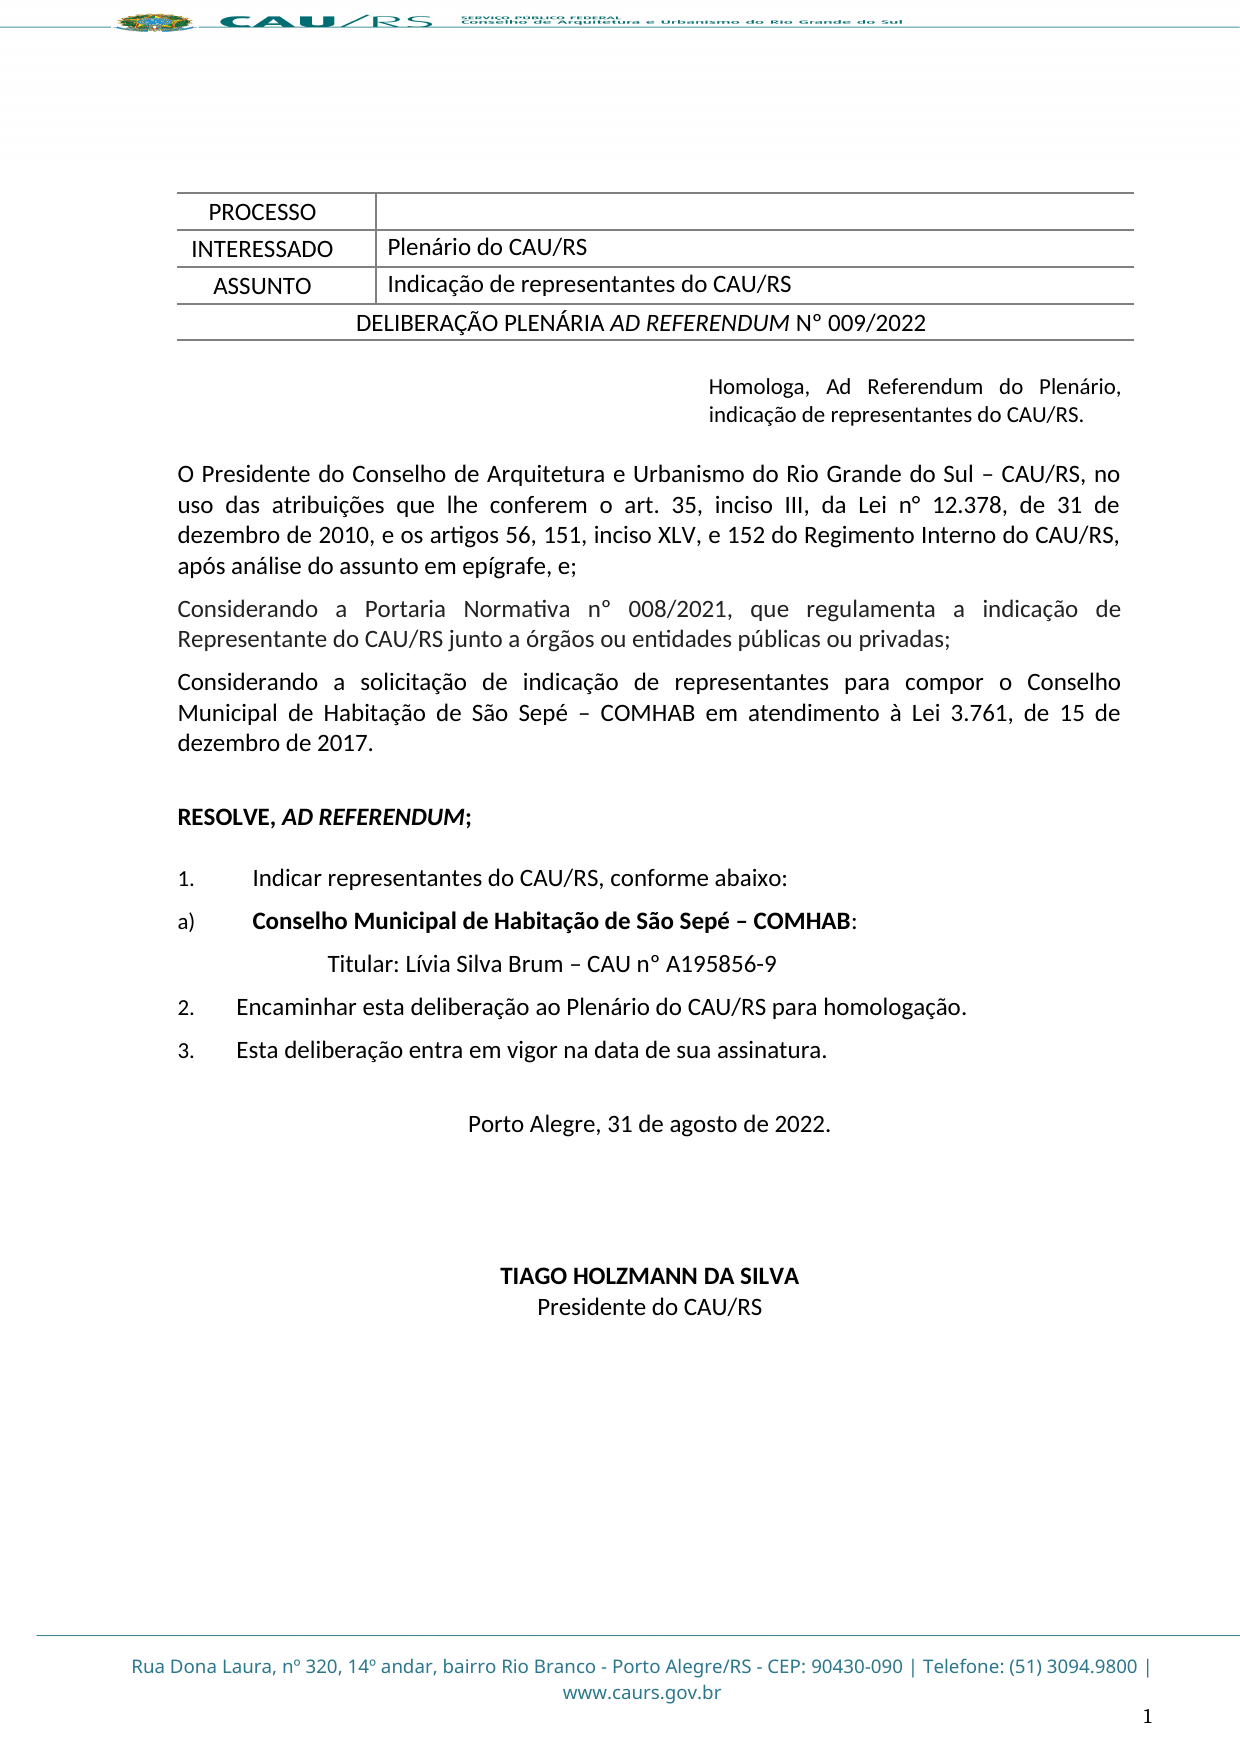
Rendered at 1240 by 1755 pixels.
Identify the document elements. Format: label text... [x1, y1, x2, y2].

text RESOLVE, AD REFERENDUM; [177, 801, 1122, 832]
text Presidente do CAU/RS [177, 1291, 1122, 1321]
table_cell DELIBERAÇÃO PLENÁRIA AD REFERENDUM Nº 009/2022 [177, 305, 1133, 339]
text TIAGO HOLZMANN DA SILVA [177, 1260, 1122, 1291]
text Considerando a Portaria Normativa nº 008/2021, que regulamenta a indicação de Representante do CAU/RS junto a órgãos ou entidades públicas ou privadas; [177, 593, 1122, 654]
text Porto Alegre, 31 de agosto de 2022. [177, 1108, 1122, 1138]
table_cell INTERESSADO [177, 231, 375, 266]
text Titular: Lívia Silva Brum – CAU nº A195856-9 [327, 948, 1122, 979]
list Encaminhar esta deliberação ao Plenário do CAU/RS para homologação. [177, 991, 1122, 1022]
text Considerando a solicitação de indicação de representantes para compor o Conselho Municipal de Habitação de São Sepé – COMHAB em atendimento à Lei 3.761, de 15 de dezembro de 2017. [177, 667, 1122, 758]
table_cell ASSUNTO [177, 268, 375, 303]
table_header [377, 194, 1133, 229]
list Indicar representantes do CAU/RS, conforme abaixo: [177, 862, 1122, 893]
text O Presidente do Conselho de Arquitetura e Urbanismo do Rio Grande do Sul – CAU/RS, no uso das atribuições que lhe conferem o art. 35, inciso III, da Lei n° 12.378, de 31 de dezembro de 2010, e os artigos 56, 151, inciso XLV, e 152 do Regimento Interno do CAU/RS, após análise do assunto em epígrafe, e; [177, 458, 1122, 581]
list Conselho Municipal de Habitação de São Sepé – COMHAB: [177, 905, 1122, 936]
text Homologa, Ad Referendum do Plenário, indicação de representantes do CAU/RS. [709, 372, 1122, 428]
list Esta deliberação entra em vigor na data de sua assinatura. [177, 1034, 1122, 1065]
table_cell Indicação de representantes do CAU/RS [377, 268, 1133, 303]
table_cell Plenário do CAU/RS [377, 231, 1133, 266]
table_header PROCESSO [177, 194, 375, 229]
